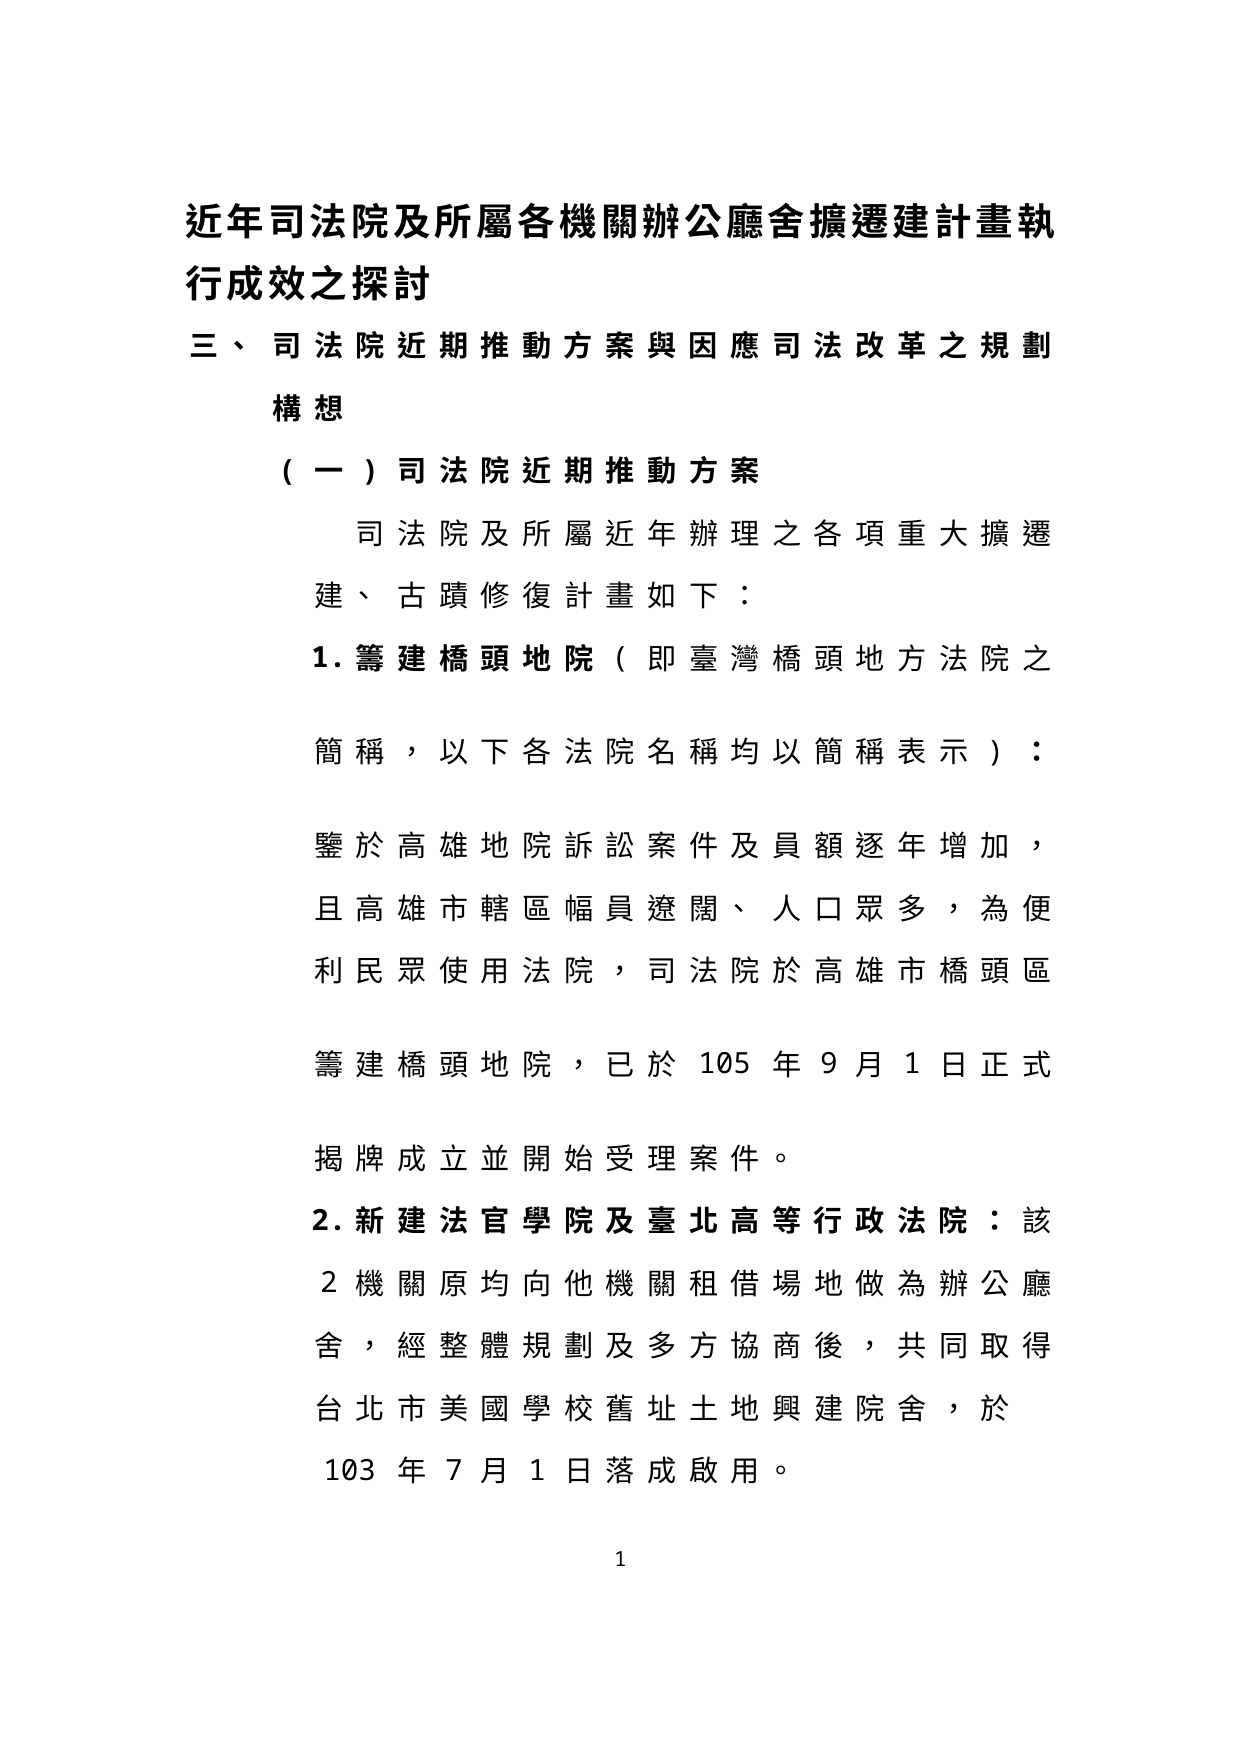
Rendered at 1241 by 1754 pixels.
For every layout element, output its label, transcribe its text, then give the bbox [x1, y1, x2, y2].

text 司法院及所屬近年辦理之各項重大擴遷建、古蹟修復計畫如下： [271, 490, 1058, 615]
text 近年司法院及所屬各機關辦公廳舍擴遷建計畫執行成效之探討 [183, 177, 1058, 302]
text (一)司法院近期推動方案 [242, 427, 1058, 490]
text 三、司法院近期推動方案與因應司法改革之規劃構想 [183, 302, 1058, 427]
text 1.籌建橋頭地院(即臺灣橋頭地方法院之簡稱，以下各法院名稱均以簡稱表示)：鑒於高雄地院訴訟案件及員額逐年增加，且高雄市轄區幅員遼闊、人口眾多，為便利民眾使用法院，司法院於高雄市橋頭區籌建橋頭地院，已於105年9月1日正式揭牌成立並開始受理案件。 [271, 615, 1058, 1177]
text 2.新建法官學院及臺北高等行政法院：該2機關原均向他機關租借場地做為辦公廳舍，經整體規劃及多方協商後，共同取得台北市美國學校舊址土地興建院舍，於103年7月1日落成啟用。 [271, 1177, 1058, 1490]
